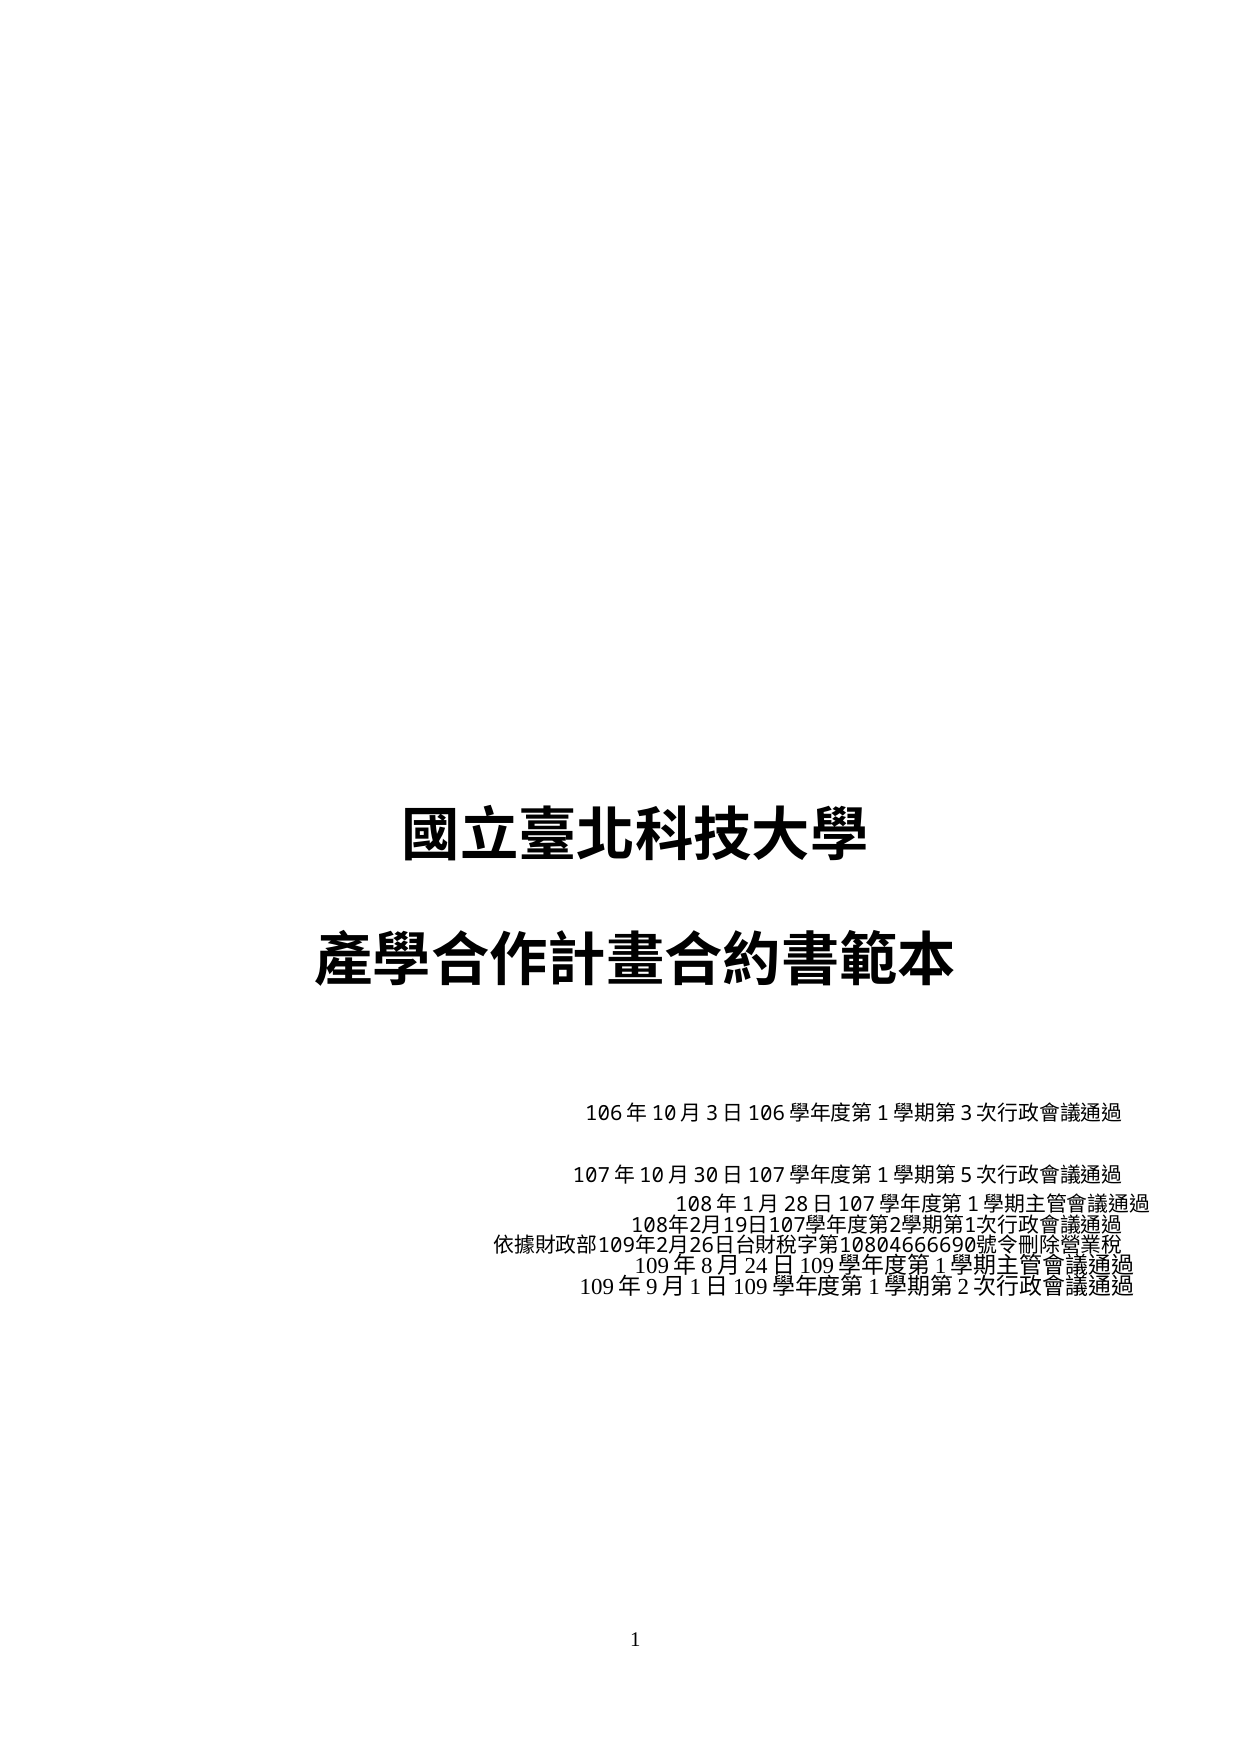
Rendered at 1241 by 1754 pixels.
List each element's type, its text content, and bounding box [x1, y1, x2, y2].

text 109年8月24日109學年度第1學期主管會議通過 [148, 1257, 1079, 1278]
text 108年2月19日107學年度第2學期第1次行政會議通過 [148, 1215, 1122, 1236]
text 108年1月28日107學年度第1學期主管會議通過 [650, 1194, 1202, 1215]
text 109年8月24日109學年度第1學期主管會議通過 [1078, 1257, 1134, 1278]
text 依據財政部109年2月26日台財稅字第10804666690號令刪除營業稅 [680, 1236, 1036, 1257]
text 106年10月3日106學年度第1學期第3次行政會議通過 [148, 1069, 1122, 1132]
text 依據財政部109年2月26日台財稅字第10804666690號令刪除營業稅 [1034, 1236, 1092, 1257]
text 產學合作計畫合約書範本 [148, 882, 1122, 1007]
text 國立臺北科技大學 [148, 757, 1122, 882]
text 109年9月1日109學年度第1學期第2次行政會議通過 [148, 1278, 1134, 1299]
text 107年10月30日107學年度第1學期第5次行政會議通過 [148, 1132, 1122, 1194]
text 依據財政部109年2月26日台財稅字第10804666690號令刪除營業稅 [148, 1236, 683, 1257]
